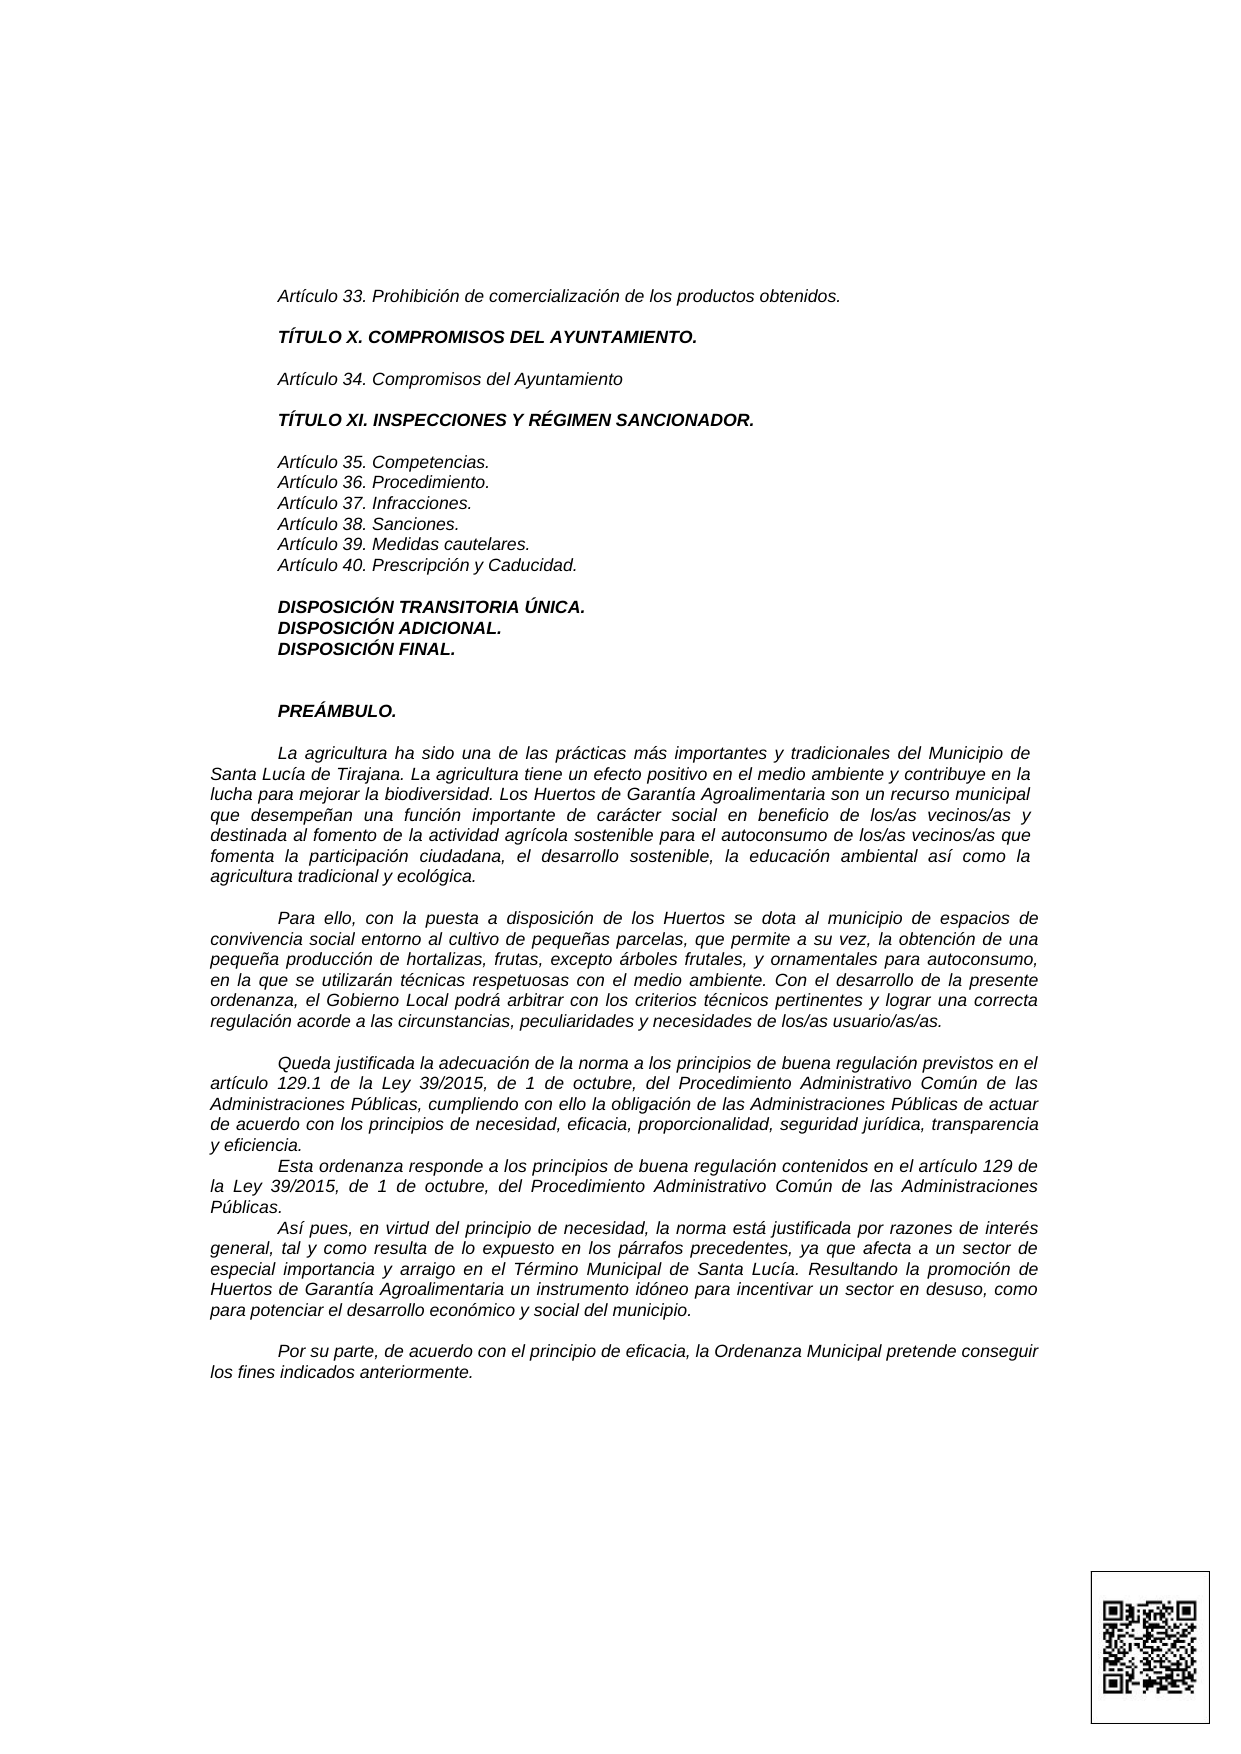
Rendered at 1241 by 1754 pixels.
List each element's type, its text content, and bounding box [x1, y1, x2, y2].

text DISPOSICIÓN FINAL. [278, 638, 1152, 659]
text Artículo 37. Infracciones. [278, 493, 1152, 513]
text PREÁMBULO. [278, 701, 1152, 722]
text Artículo 39. Medidas cautelares. [278, 534, 1152, 555]
text Artículo 40. Prescripción y Caducidad. [278, 555, 1152, 576]
text La agricultura ha sido una de las prácticas más importantes y tradicionales del Municipio de Santa Lucía de Tirajana. La agricultura tiene un efecto positivo en el medio ambiente y contribuye en la lucha para mejorar la biodiversidad. Los Huertos de Garantía Agroalimentaria son un recurso municipal que desempeñan una función importante de carácter social en beneficio de los/as vecinos/as y destinada al fomento de la actividad agrícola sostenible para el autoconsumo de los/as vecinos/as que fomenta la participación ciudadana, el desarrollo sostenible, la educación ambiental así como la agricultura tradicional y ecológica. [210, 743, 1032, 887]
text Por su parte, de acuerdo con el principio de eficacia, la Ordenanza Municipal pretende conseguir los fines indicados anteriormente. [210, 1341, 1039, 1382]
text Artículo 35. Competencias. [278, 452, 1152, 472]
text TÍTULO XI. INSPECCIONES Y RÉGIMEN SANCIONADOR. [278, 410, 1152, 431]
text TÍTULO X. COMPROMISOS DEL AYUNTAMIENTO. [278, 327, 1152, 348]
text Artículo 33. Prohibición de comercialización de los productos obtenidos. [278, 286, 1152, 306]
text Así pues, en virtud del principio de necesidad, la norma está justificada por razones de interés general, tal y como resulta de lo expuesto en los párrafos precedentes, ya que afecta a un sector de especial importancia y arraigo en el Término Municipal de Santa Lucía. Resultando la promoción de Huertos de Garantía Agroalimentaria un instrumento idóneo para incentivar un sector en desuso, como para potenciar el desarrollo económico y social del municipio. [210, 1218, 1039, 1321]
text Para ello, con la puesta a disposición de los Huertos se dota al municipio de espacios de convivencia social entorno al cultivo de pequeñas parcelas, que permite a su vez, la obtención de una pequeña producción de hortalizas, frutas, excepto árboles frutales, y ornamentales para autoconsumo, en la que se utilizarán técnicas respetuosas con el medio ambiente. Con el desarrollo de la presente ordenanza, el Gobierno Local podrá arbitrar con los criterios técnicos pertinentes y lograr una correcta regulación acorde a las circunstancias, peculiaridades y necesidades de los/as usuario/as/as. [210, 908, 1039, 1031]
text Queda justificada la adecuación de la norma a los principios de buena regulación previstos en el artículo 129.1 de la Ley 39/2015, de 1 de octubre, del Procedimiento Administrativo Común de las Administraciones Públicas, cumpliendo con ello la obligación de las Administraciones Públicas de actuar de acuerdo con los principios de necesidad, eficacia, proporcionalidad, seguridad jurídica, transparencia y eficiencia. [210, 1053, 1039, 1156]
text Artículo 34. Compromisos del Ayuntamiento [278, 369, 1152, 389]
picture [1092, 1572, 1209, 1723]
text Artículo 36. Procedimiento. [278, 472, 1152, 493]
text Artículo 38. Sanciones. [278, 514, 1152, 534]
text Esta ordenanza responde a los principios de buena regulación contenidos en el artículo 129 de la Ley 39/2015, de 1 de octubre, del Procedimiento Administrativo Común de las Administraciones Públicas. [210, 1156, 1039, 1217]
text DISPOSICIÓN TRANSITORIA ÚNICA. DISPOSICIÓN ADICIONAL. [278, 596, 1152, 638]
